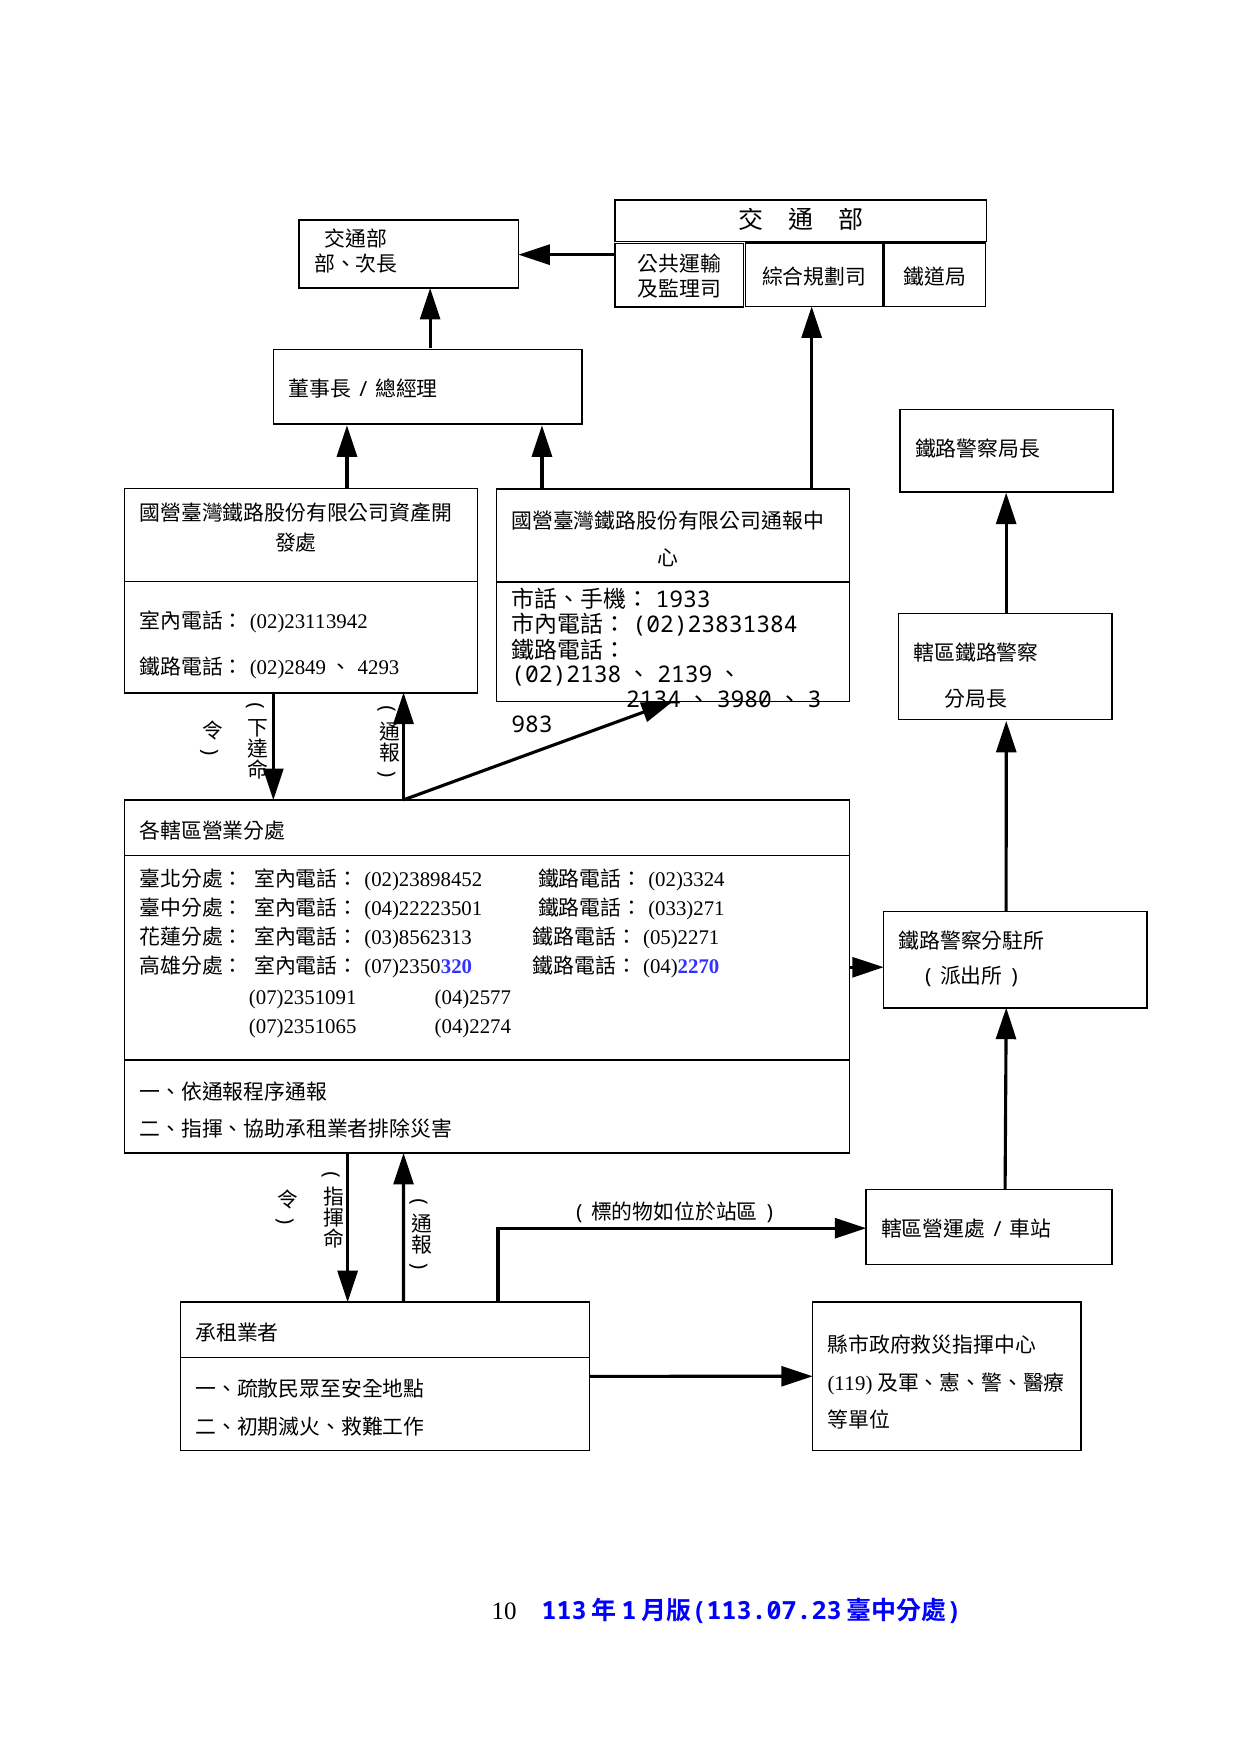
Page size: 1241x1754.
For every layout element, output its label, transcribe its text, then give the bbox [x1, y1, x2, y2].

text 公共運輸及監理司 [631, 251, 728, 298]
text 綜合規劃司 [761, 251, 867, 293]
text 鐵道局 [900, 251, 970, 293]
text 交 通 部 [631, 208, 971, 233]
